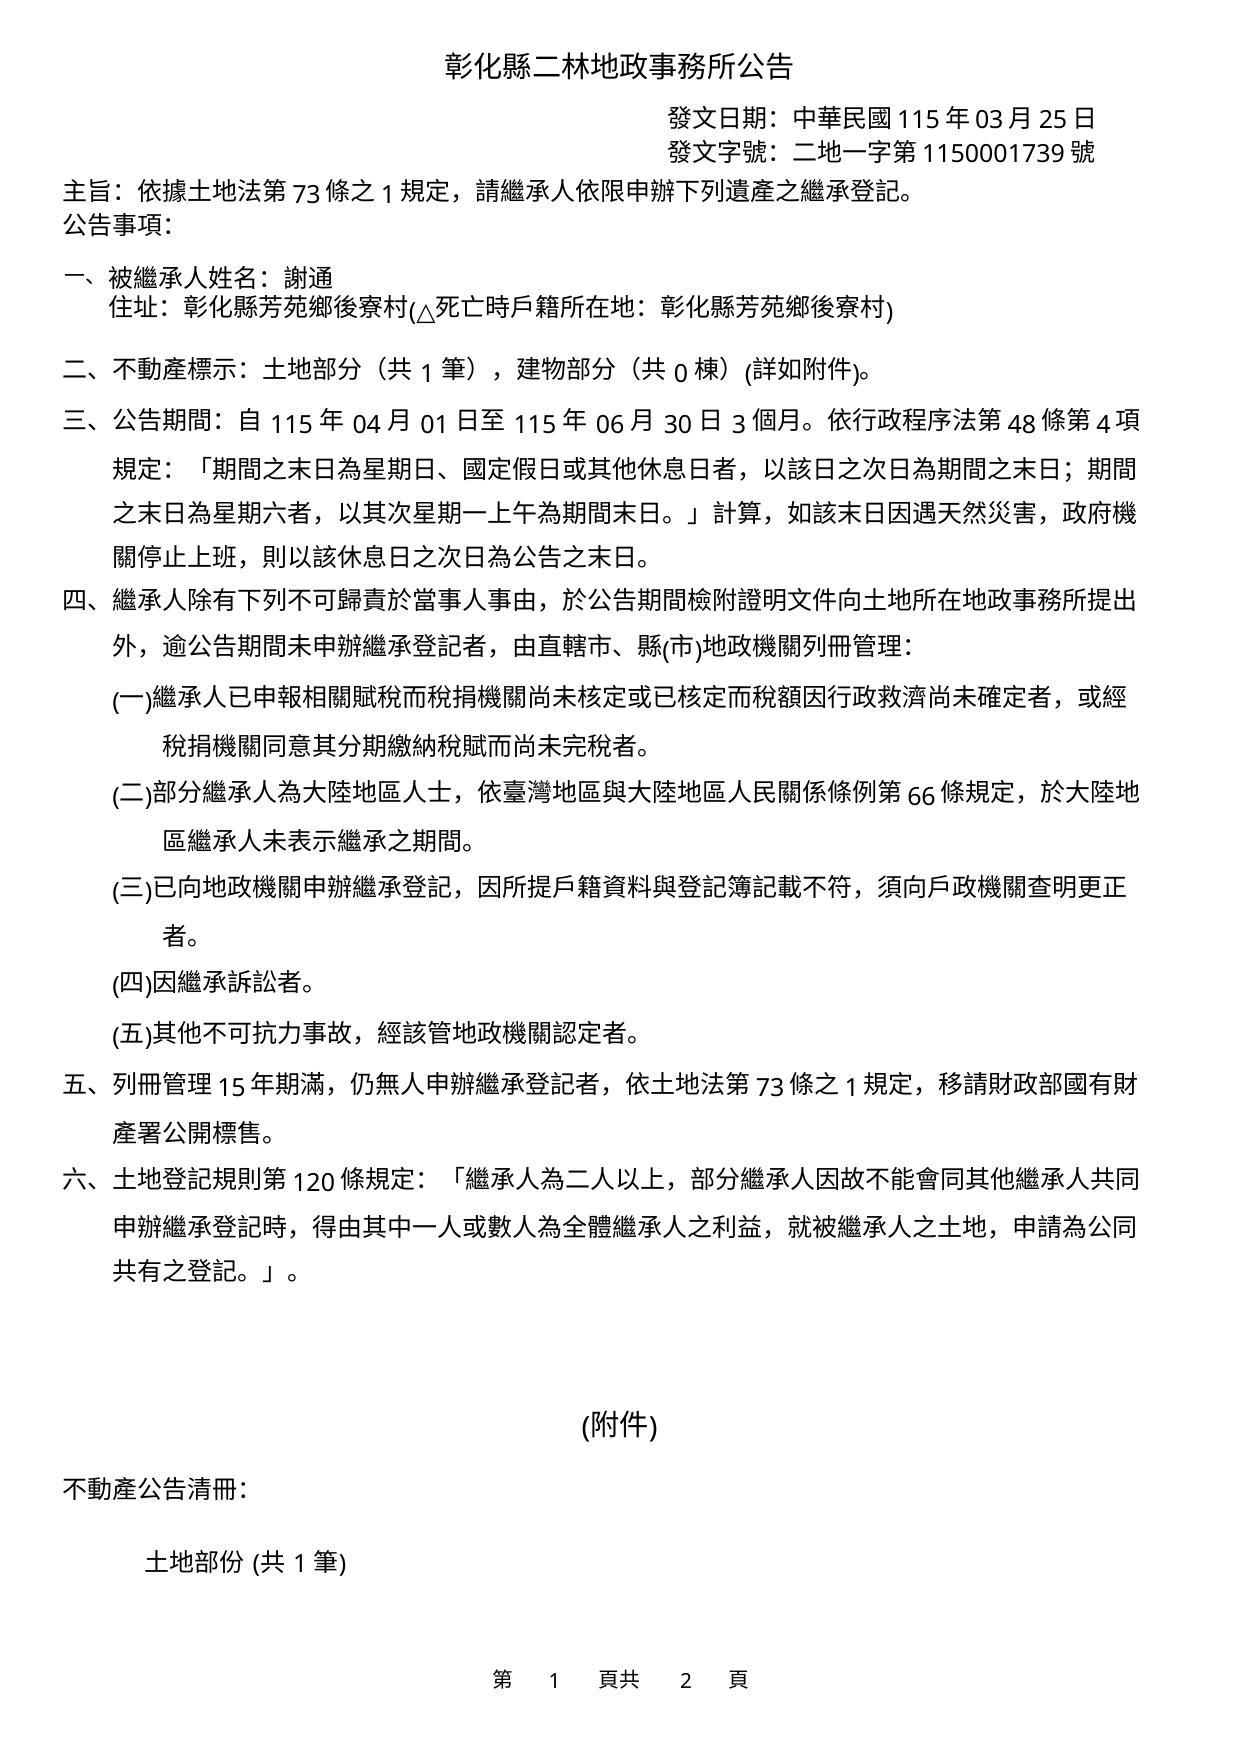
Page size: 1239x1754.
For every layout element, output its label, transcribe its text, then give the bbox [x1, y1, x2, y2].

table_cell [585, 1355, 653, 1395]
table_cell 彰化縣二林地政事務所公告 [62, 41, 1177, 94]
table_cell [1177, 1600, 1239, 1660]
table_cell 2 [653, 1660, 718, 1701]
table_cell [1177, 1395, 1239, 1456]
table_cell [1177, 356, 1239, 1354]
table_header [0, 0, 62, 41]
table_cell [0, 1456, 62, 1528]
table_cell [0, 264, 62, 315]
table_cell [523, 95, 585, 177]
table_cell [1177, 1355, 1239, 1395]
table_cell [62, 1600, 109, 1660]
table_cell [653, 1600, 667, 1660]
table_cell 1 [523, 1660, 585, 1701]
table_cell 土地部份 (共 1 筆) [62, 1529, 1177, 1600]
table_cell [109, 1600, 482, 1660]
table_cell 頁共 [585, 1660, 653, 1701]
table_header [483, 0, 523, 41]
table_cell 一、 [62, 264, 109, 315]
table_header [109, 0, 482, 41]
table_cell [0, 1660, 62, 1701]
table_cell 二、不動產標示：土地部分（共 1 筆），建物部分（共 0 棟）(詳如附件)。 三、公告期間：自 115 年 04 月 01 日至 115 年 06 月 30 日 3 個月。依行政程序法第48條第4項 規定：「期間之末日為星期日、國定假日或其他休息日者，以該日之次日為期間之末日；期間 之末日為星期六者，以其次星期一上午為期間末日。」計算，如該末日因遇天然災害，政府機 關停止上班，則以該休息日之次日為公告之末日。 四、繼承人除有下列不可歸責於當事人事由，於公告期間檢附證明文件向土地所在地政事務所提出 外，逾公告期間未申辦繼承登記者，由直轄市、縣(市)地政機關列冊管理： (一)繼承人已申報相關賦稅而稅捐機關尚未核定或已核定而稅額因行政救濟尚未確定者，或經 稅捐機關同意其分期繳納稅賦而尚未完稅者。 (二)部分繼承人為大陸地區人士，依臺灣地區與大陸地區人民關係條例第66條規定，於大陸地 區繼承人未表示繼承之期間。 (三)已向地政機關申辦繼承登記，因所提戶籍資料與登記簿記載不符，須向戶政機關查明更正 者。 (四)因繼承訴訟者。 (五)其他不可抗力事故，經該管地政機關認定者。 五、列冊管理15年期滿，仍無人申辦繼承登記者，依土地法第73條之1規定，移請財政部國有財 產署公開標售。 六、土地登記規則第120條規定：「繼承人為二人以上，部分繼承人因故不能會同其他繼承人共同 申辦繼承登記時，得由其中一人或數人為全體繼承人之利益，就被繼承人之土地，申請為公同 共有之登記。」。 [62, 356, 1177, 1354]
table_cell [718, 1600, 759, 1660]
table_cell [0, 356, 62, 1354]
table_cell [0, 177, 62, 264]
table_header [585, 0, 653, 41]
table_cell [0, 1355, 62, 1395]
table_cell [523, 1355, 585, 1395]
table_cell [653, 95, 667, 177]
table_cell [1177, 315, 1239, 356]
table_header [62, 0, 109, 41]
table_cell 第 [483, 1660, 523, 1701]
table_cell [109, 95, 482, 177]
table_cell [718, 1355, 759, 1395]
table_header [718, 0, 759, 41]
table_cell [62, 1660, 109, 1701]
table_cell [523, 1600, 585, 1660]
table_cell [483, 1600, 523, 1660]
table_cell [1177, 1529, 1239, 1600]
table_cell 被繼承人姓名：謝通 住址：彰化縣芳苑鄉後寮村(△死亡時戶籍所在地：彰化縣芳苑鄉後寮村) [109, 264, 1177, 356]
table_cell [109, 1660, 482, 1701]
table_cell [0, 315, 62, 356]
table_cell [585, 1600, 653, 1660]
table_cell [0, 1529, 62, 1600]
table_cell [1177, 264, 1239, 315]
table_cell [1177, 177, 1239, 264]
table_cell [0, 41, 62, 94]
table_header [759, 0, 1177, 41]
table_cell [667, 1355, 718, 1395]
table_cell 發文日期：中華民國115年03月25日 發文字號：二地一字第1150001739號 [667, 95, 1177, 177]
table_cell [1177, 1456, 1239, 1528]
table_cell [0, 1395, 62, 1456]
table_cell [585, 95, 653, 177]
table_cell [759, 1355, 1177, 1395]
table_cell [1177, 95, 1239, 177]
table_cell [1177, 41, 1239, 94]
table_cell [483, 95, 523, 177]
table_cell 頁 [718, 1660, 759, 1701]
table_cell [1177, 1660, 1239, 1701]
table_cell [62, 1355, 109, 1395]
table_cell [667, 1600, 718, 1660]
table_cell [62, 315, 109, 356]
table_cell [759, 1660, 1177, 1701]
table_cell [653, 1355, 667, 1395]
table_header [667, 0, 718, 41]
table_cell [62, 95, 109, 177]
table_cell [759, 1600, 1177, 1660]
table_cell [109, 1355, 482, 1395]
table_cell (附件) [62, 1395, 1177, 1456]
table_cell [0, 95, 62, 177]
table_header [1177, 0, 1239, 41]
table_cell 不動產公告清冊： [62, 1456, 1177, 1528]
table_header [523, 0, 585, 41]
table_header [653, 0, 667, 41]
table_cell [483, 1355, 523, 1395]
table_cell [0, 1600, 62, 1660]
table_cell 主旨：依據土地法第73條之1規定，請繼承人依限申辦下列遺產之繼承登記。 公告事項： [62, 177, 1177, 264]
